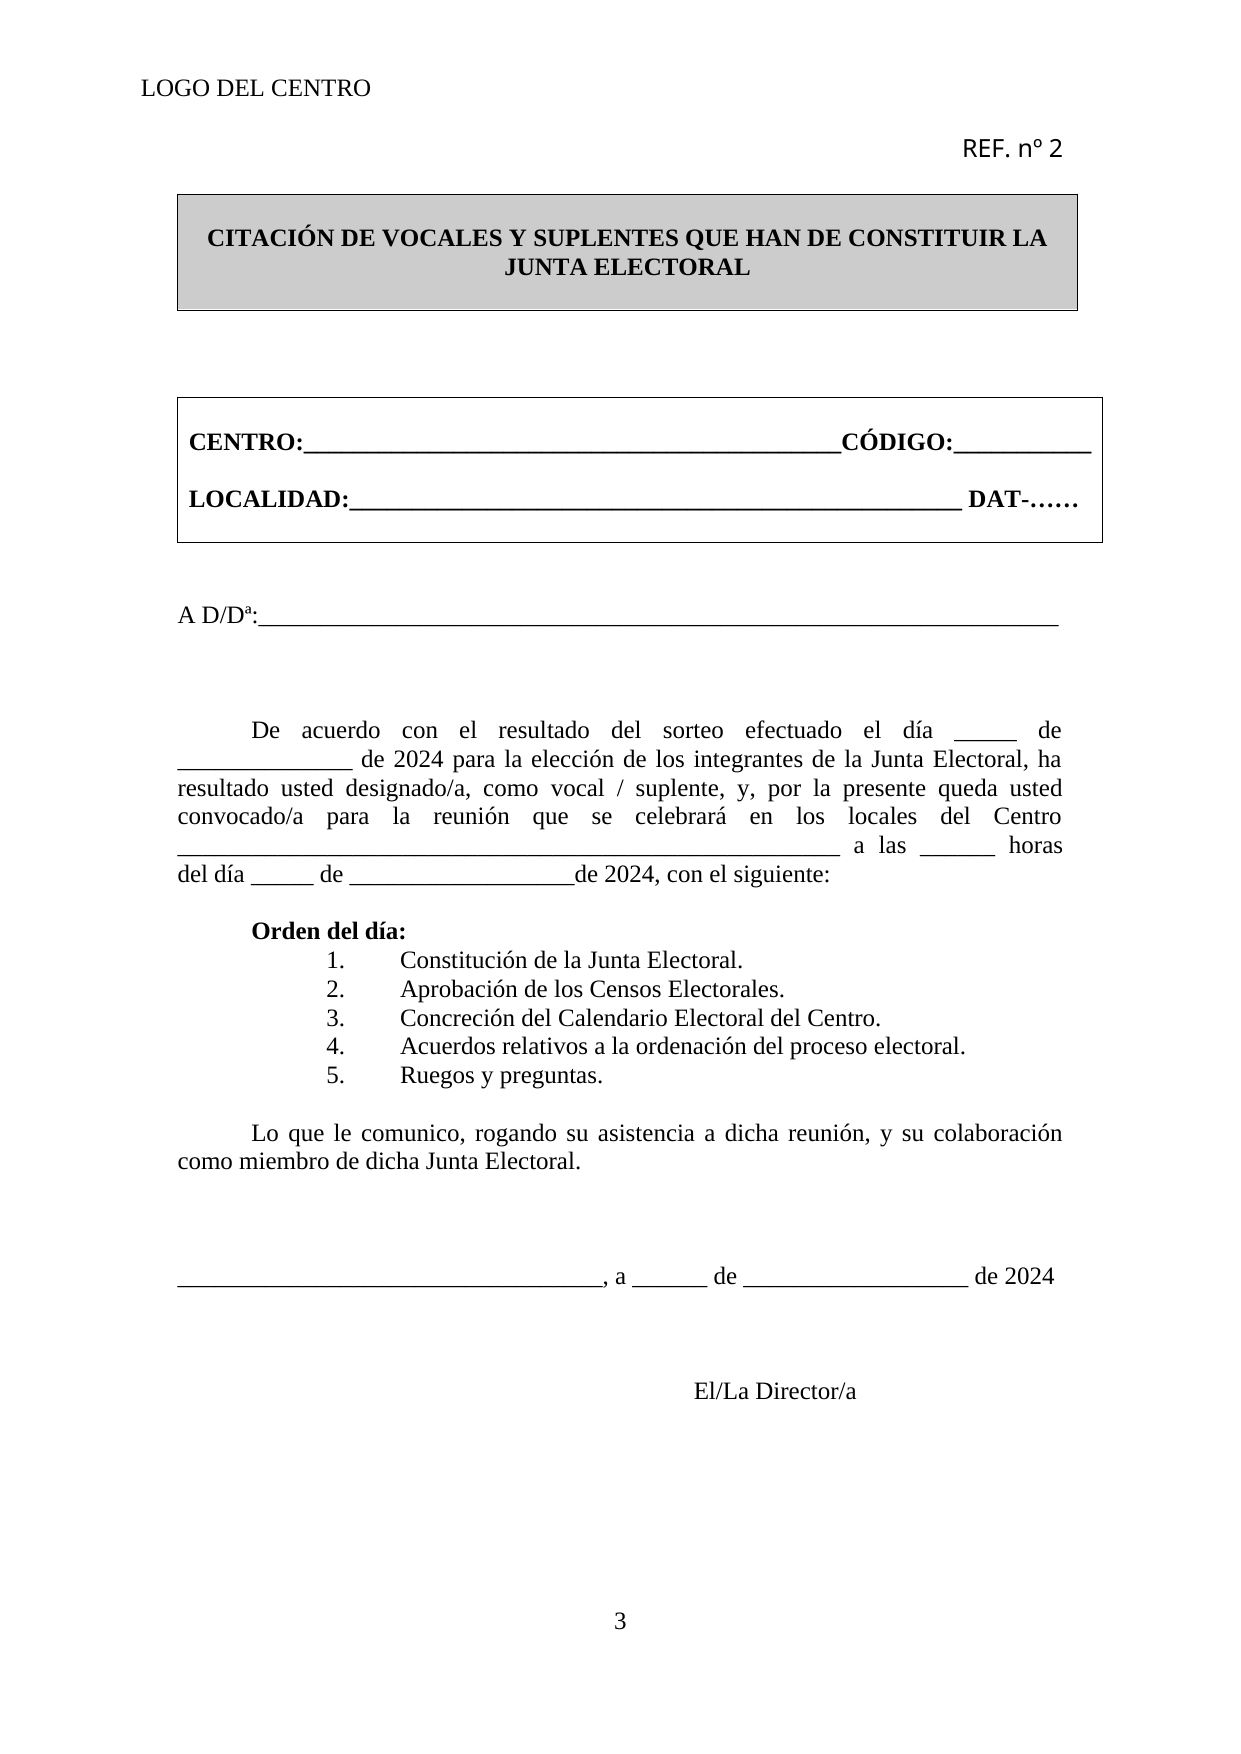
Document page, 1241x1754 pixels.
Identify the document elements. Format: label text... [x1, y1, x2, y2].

text Lo que le comunico, rogando su asistencia a dicha reunión, y su colaboración como miembro de dicha Junta Electoral. [177, 1118, 1063, 1175]
list Constitución de la Junta Electoral. [326, 945, 1063, 974]
text A D/Dª:________________________________________________________________ [177, 600, 1063, 629]
text REF. nº 2 [177, 131, 1063, 165]
list Ruegos y preguntas. [326, 1060, 1063, 1089]
text De acuerdo con el resultado del sorteo efectuado el día _____ de ______________ de 2024 para la elección de los integrantes de la Junta Electoral, ha resultado usted designado/a, como vocal / suplente, y, por la presente queda usted convocado/a para la reunión que se celebrará en los locales del Centro _____________________________________________________ a las ______ horas del día _____ de __________________de 2024, con el siguiente: [177, 715, 1063, 888]
text __________________________________, a ______ de __________________ de 2024 [177, 1261, 1063, 1290]
list Aprobación de los Censos Electorales. [326, 974, 1063, 1003]
list Concreción del Calendario Electoral del Centro. [326, 1003, 1063, 1031]
table_header CENTRO:___________________________________________CÓDIGO:___________ LOCALIDAD:_________________________________________________ DAT-…… [178, 398, 1102, 542]
text El/La Director/a [177, 1376, 1063, 1405]
table_header CITACIÓN DE VOCALES Y SUPLENTES QUE HAN DE CONSTITUIR LA JUNTA ELECTORAL [178, 195, 1077, 309]
text Orden del día: [251, 916, 1063, 945]
list Acuerdos relativos a la ordenación del proceso electoral. [326, 1031, 1063, 1060]
